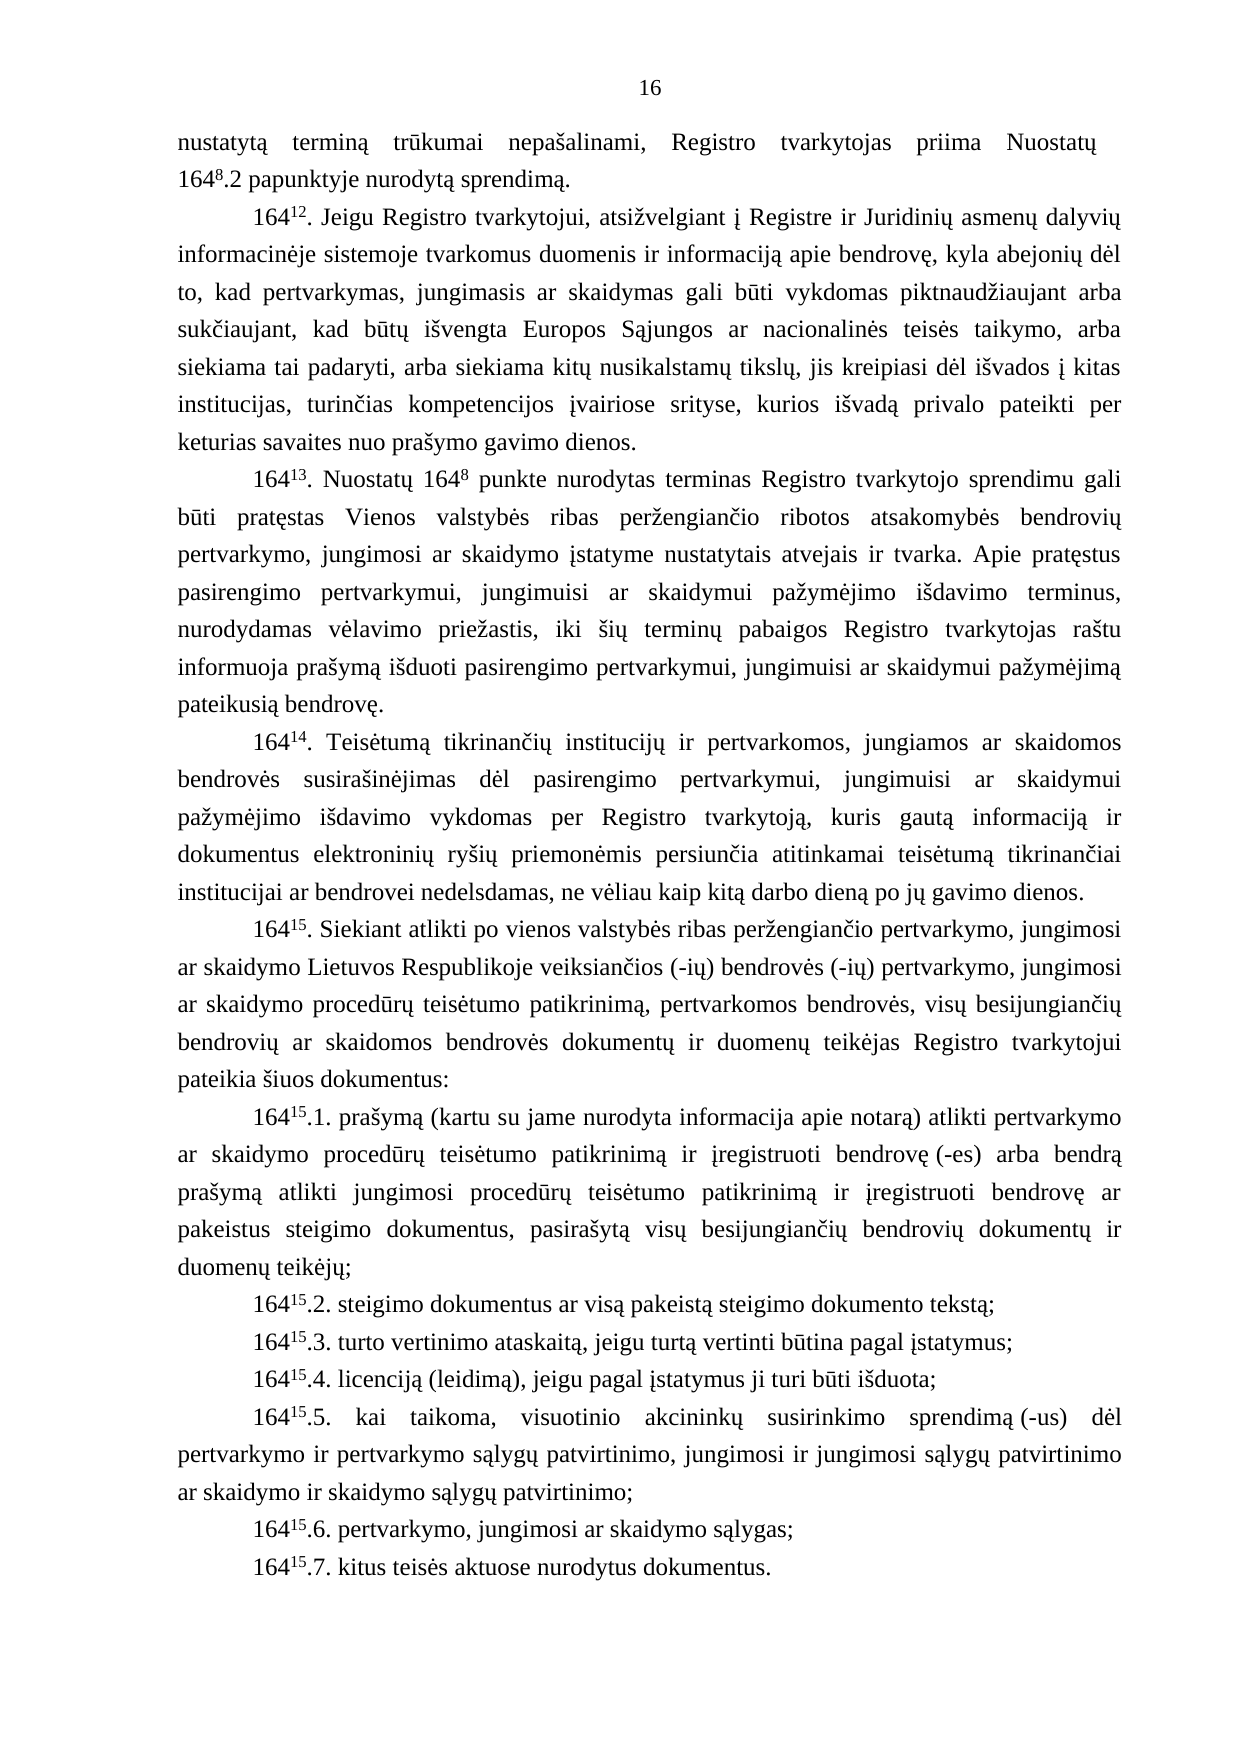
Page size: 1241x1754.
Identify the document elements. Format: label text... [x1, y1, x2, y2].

text 16415.4. licenciją (leidimą), jeigu pagal įstatymus ji turi būti išduota; [177, 1356, 1122, 1393]
text 16415.5. kai taikoma, visuotinio akcininkų susirinkimo sprendimą (-us) dėl pertvarkymo ir pertvarkymo sąlygų patvirtinimo, jungimosi ir jungimosi sąlygų patvirtinimo ar skaidymo ir skaidymo sąlygų patvirtinimo; [177, 1393, 1122, 1506]
text 16415.3. turto vertinimo ataskaitą, jeigu turtą vertinti būtina pagal įstatymus; [177, 1318, 1122, 1356]
text 16414. Teisėtumą tikrinančių institucijų ir pertvarkomos, jungiamos ar skaidomos bendrovės susirašinėjimas dėl pasirengimo pertvarkymui, jungimuisi ar skaidymui pažymėjimo išdavimo vykdomas per Registro tvarkytoją, kuris gautą informaciją ir dokumentus elektroninių ryšių priemonėmis persiunčia atitinkamai teisėtumą tikrinančiai institucijai ar bendrovei nedelsdamas, ne vėliau kaip kitą darbo dieną po jų gavimo dienos. [177, 718, 1122, 906]
text 16415.7. kitus teisės aktuose nurodytus dokumentus. [177, 1543, 1122, 1581]
text 16412. Jeigu Registro tvarkytojui, atsižvelgiant į Registre ir Juridinių asmenų dalyvių informacinėje sistemoje tvarkomus duomenis ir informaciją apie bendrovę, kyla abejonių dėl to, kad pertvarkymas, jungimasis ar skaidymas gali būti vykdomas piktnaudžiaujant arba sukčiaujant, kad būtų išvengta Europos Sąjungos ar nacionalinės teisės taikymo, arba siekiama tai padaryti, arba siekiama kitų nusikalstamų tikslų, jis kreipiasi dėl išvados į kitas institucijas, turinčias kompetencijos įvairiose srityse, kurios išvadą privalo pateikti per keturias savaites nuo prašymo gavimo dienos. [177, 193, 1122, 456]
text 16415.6. pertvarkymo, jungimosi ar skaidymo sąlygas; [177, 1506, 1122, 1543]
text nustatytą terminą trūkumai nepašalinami, Registro tvarkytojas priima Nuostatų 1648.2 papunktyje nurodytą sprendimą. [177, 118, 1122, 193]
text 16413. Nuostatų 1648 punkte nurodytas terminas Registro tvarkytojo sprendimu gali būti pratęstas Vienos valstybės ribas peržengiančio ribotos atsakomybės bendrovių pertvarkymo, jungimosi ar skaidymo įstatyme nustatytais atvejais ir tvarka. Apie pratęstus pasirengimo pertvarkymui, jungimuisi ar skaidymui pažymėjimo išdavimo terminus, nurodydamas vėlavimo priežastis, iki šių terminų pabaigos Registro tvarkytojas raštu informuoja prašymą išduoti pasirengimo pertvarkymui, jungimuisi ar skaidymui pažymėjimą pateikusią bendrovę. [177, 456, 1122, 718]
text 16415.2. steigimo dokumentus ar visą pakeistą steigimo dokumento tekstą; [177, 1281, 1122, 1318]
text 16415. Siekiant atlikti po vienos valstybės ribas peržengiančio pertvarkymo, jungimosi ar skaidymo Lietuvos Respublikoje veiksiančios (-ių) bendrovės (-ių) pertvarkymo, jungimosi ar skaidymo procedūrų teisėtumo patikrinimą, pertvarkomos bendrovės, visų besijungiančių bendrovių ar skaidomos bendrovės dokumentų ir duomenų teikėjas Registro tvarkytojui pateikia šiuos dokumentus: [177, 906, 1122, 1093]
text 16415.1. prašymą (kartu su jame nurodyta informacija apie notarą) atlikti pertvarkymo ar skaidymo procedūrų teisėtumo patikrinimą ir įregistruoti bendrovę (-es) arba bendrą prašymą atlikti jungimosi procedūrų teisėtumo patikrinimą ir įregistruoti bendrovę ar pakeistus steigimo dokumentus, pasirašytą visų besijungiančių bendrovių dokumentų ir duomenų teikėjų; [177, 1093, 1122, 1281]
